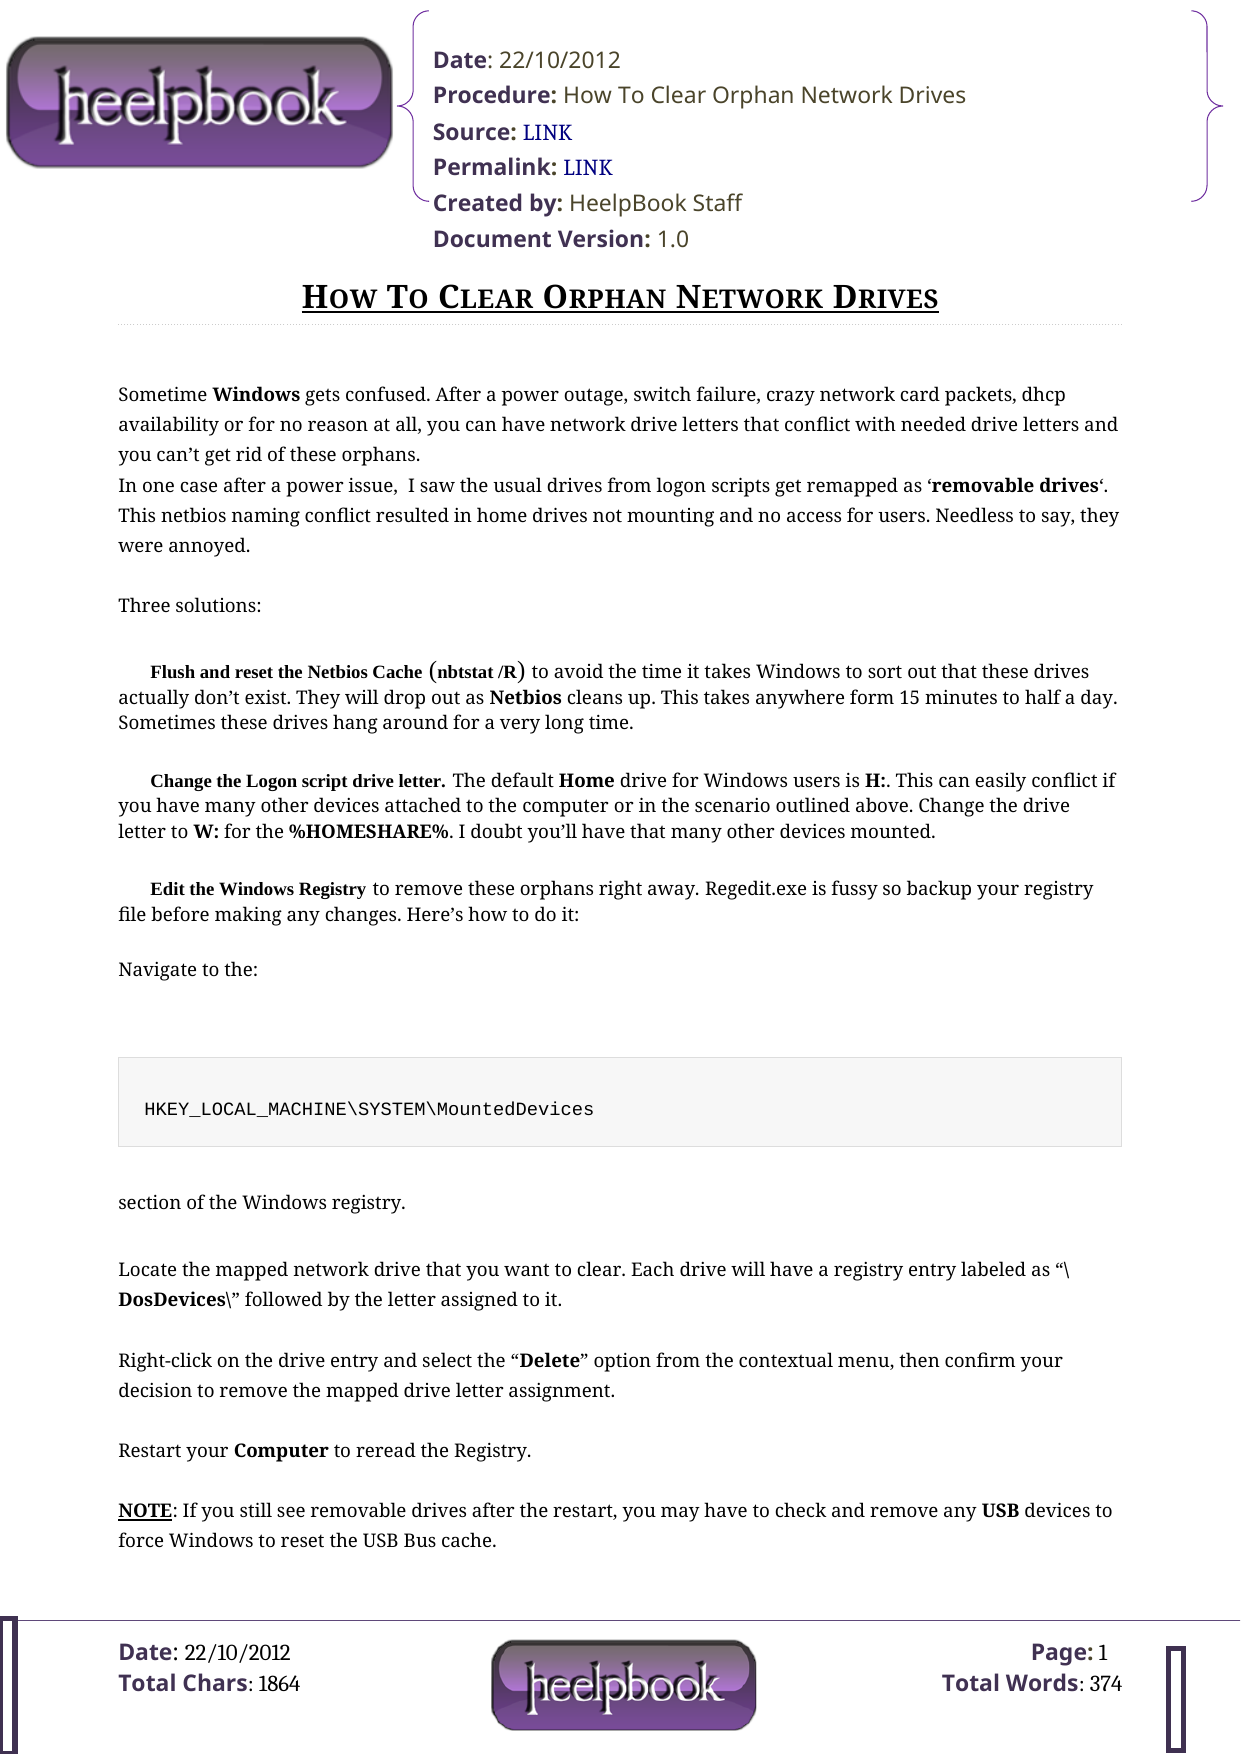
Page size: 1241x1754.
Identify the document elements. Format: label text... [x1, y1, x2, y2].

text section of the Windows registry. [118, 1184, 1122, 1214]
text Right-click on the drive entry and select the “Delete” option from the contextual menu, then confirm your decision to remove the mapped drive letter assignment. [118, 1342, 1122, 1402]
subtitle How To Clear Orphan Network Drives [118, 274, 1122, 325]
text Locate the mapped network drive that you want to clear. Each drive will have a registry entry labeled as “\DosDevices\” followed by the letter assigned to it. [118, 1252, 1122, 1312]
text Three solutions: [118, 588, 1122, 618]
text Sometime Windows gets confused. After a power outage, switch failure, crazy network card packets, dhcp availability or for no reason at all, you can have network drive letters that conflict with needed drive letters and you can’t get rid of these orphans. [118, 377, 1122, 467]
text HKEY_LOCAL_MACHINE\SYSTEM\MountedDevices [119, 1058, 1121, 1146]
text Navigate to the: [118, 952, 1122, 982]
text Restart your Computer to reread the Registry. [118, 1433, 1122, 1463]
text NOTE: If you still see removable drives after the restart, you may have to check and remove any USB devices to force Windows to reset the USB Bus cache. [118, 1493, 1122, 1553]
text  Edit the Windows Registry to remove these orphans right away. Regedit.exe is fussy so backup your registry file before making any changes. Here’s how to do it: [118, 872, 1122, 927]
text  Flush and reset the Netbios Cache (nbtstat /R) to avoid the time it takes Windows to sort out that these drives actually don’t exist. They will drop out as Netbios cleans up. This takes anywhere form 15 minutes to half a day. Sometimes these drives hang around for a very long time. [118, 655, 1122, 735]
text In one case after a power issue, I saw the usual drives from logon scripts get remapped as ‘removable drives‘. This netbios naming conflict resulted in home drives not mounting and no access for users. Needless to say, they were annoyed. [118, 467, 1122, 558]
text  Change the Logon script drive letter. The default Home drive for Windows users is H:. This can easily conflict if you have many other devices attached to the computer or in the scenario outlined above. Change the drive letter to W: for the %HOMESHARE%. I doubt you’ll have that many other devices mounted. [118, 764, 1122, 844]
